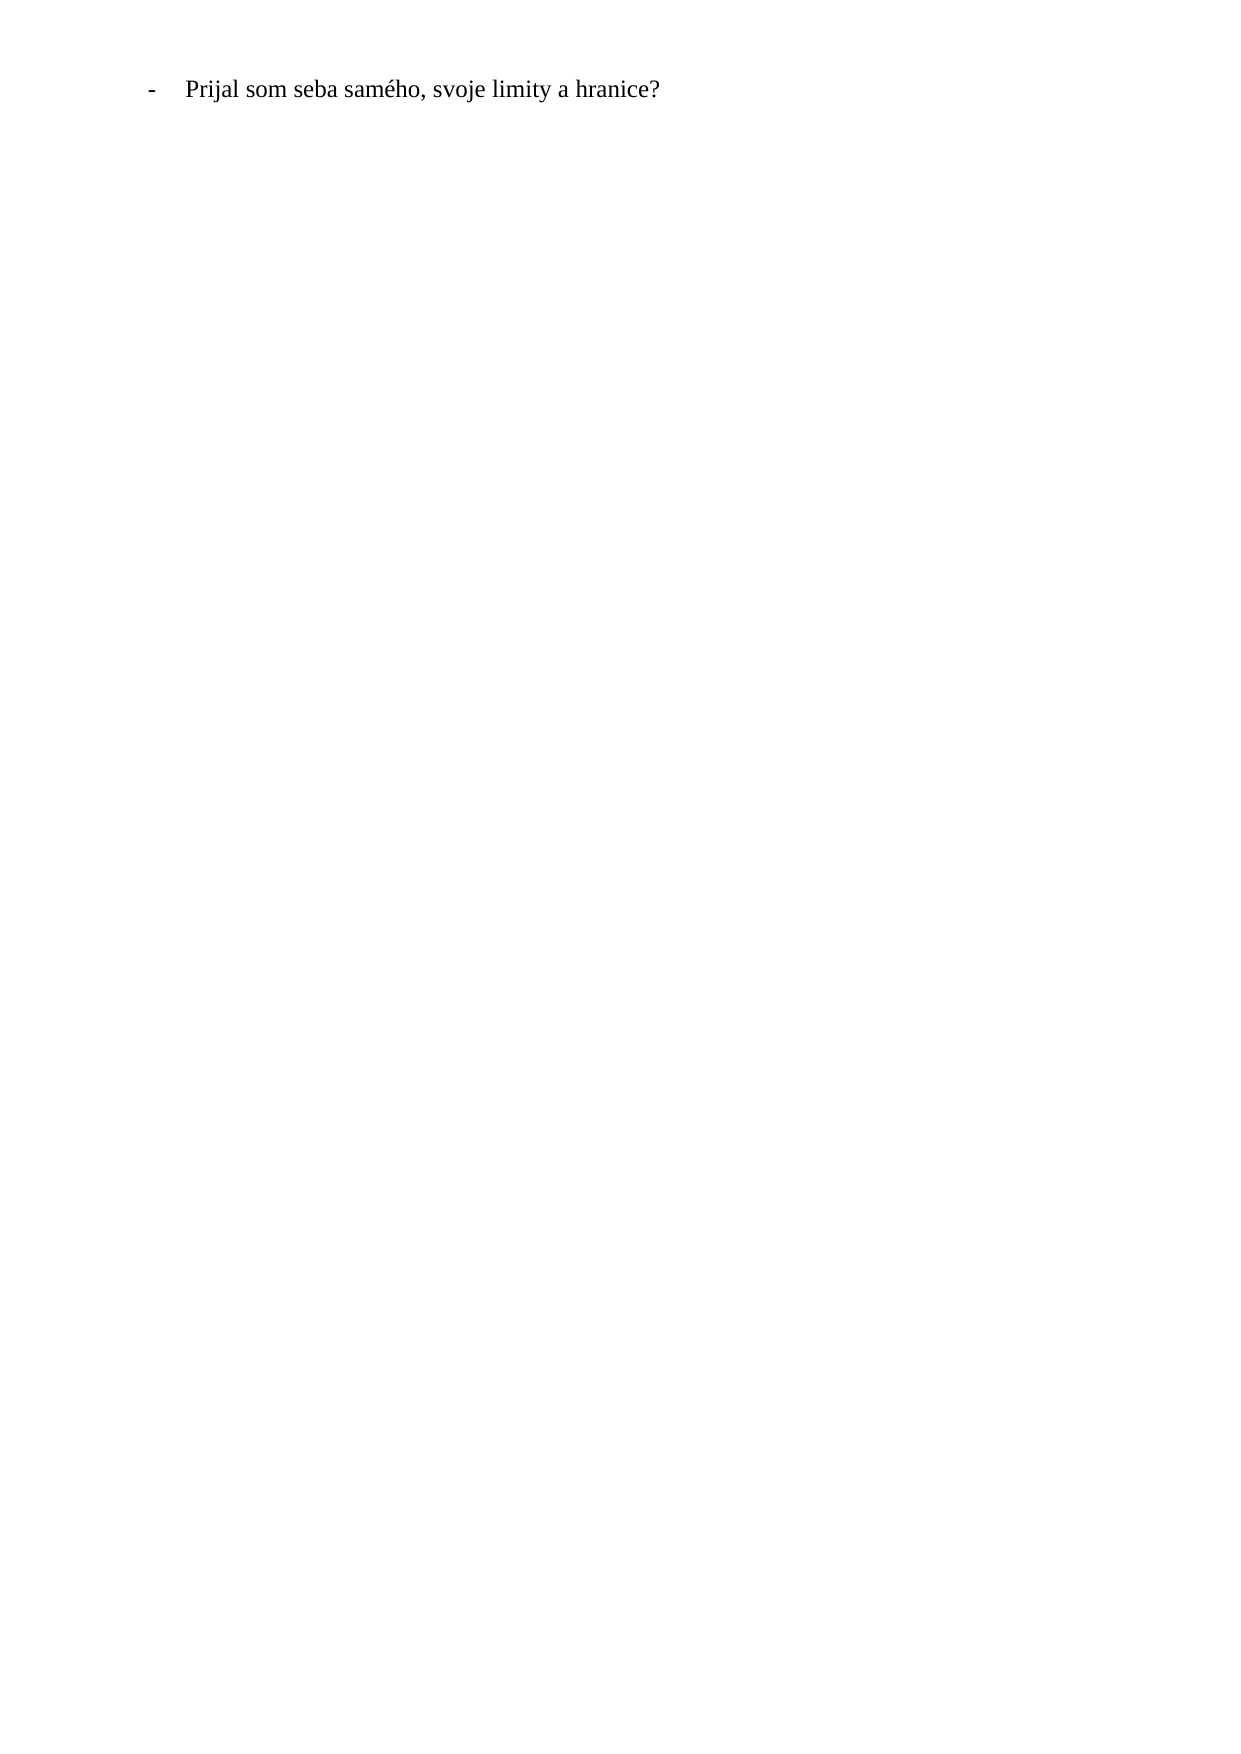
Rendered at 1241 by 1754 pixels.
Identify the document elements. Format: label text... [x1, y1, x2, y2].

list Prijal som seba samého, svoje limity a hranice? [148, 74, 1093, 103]
